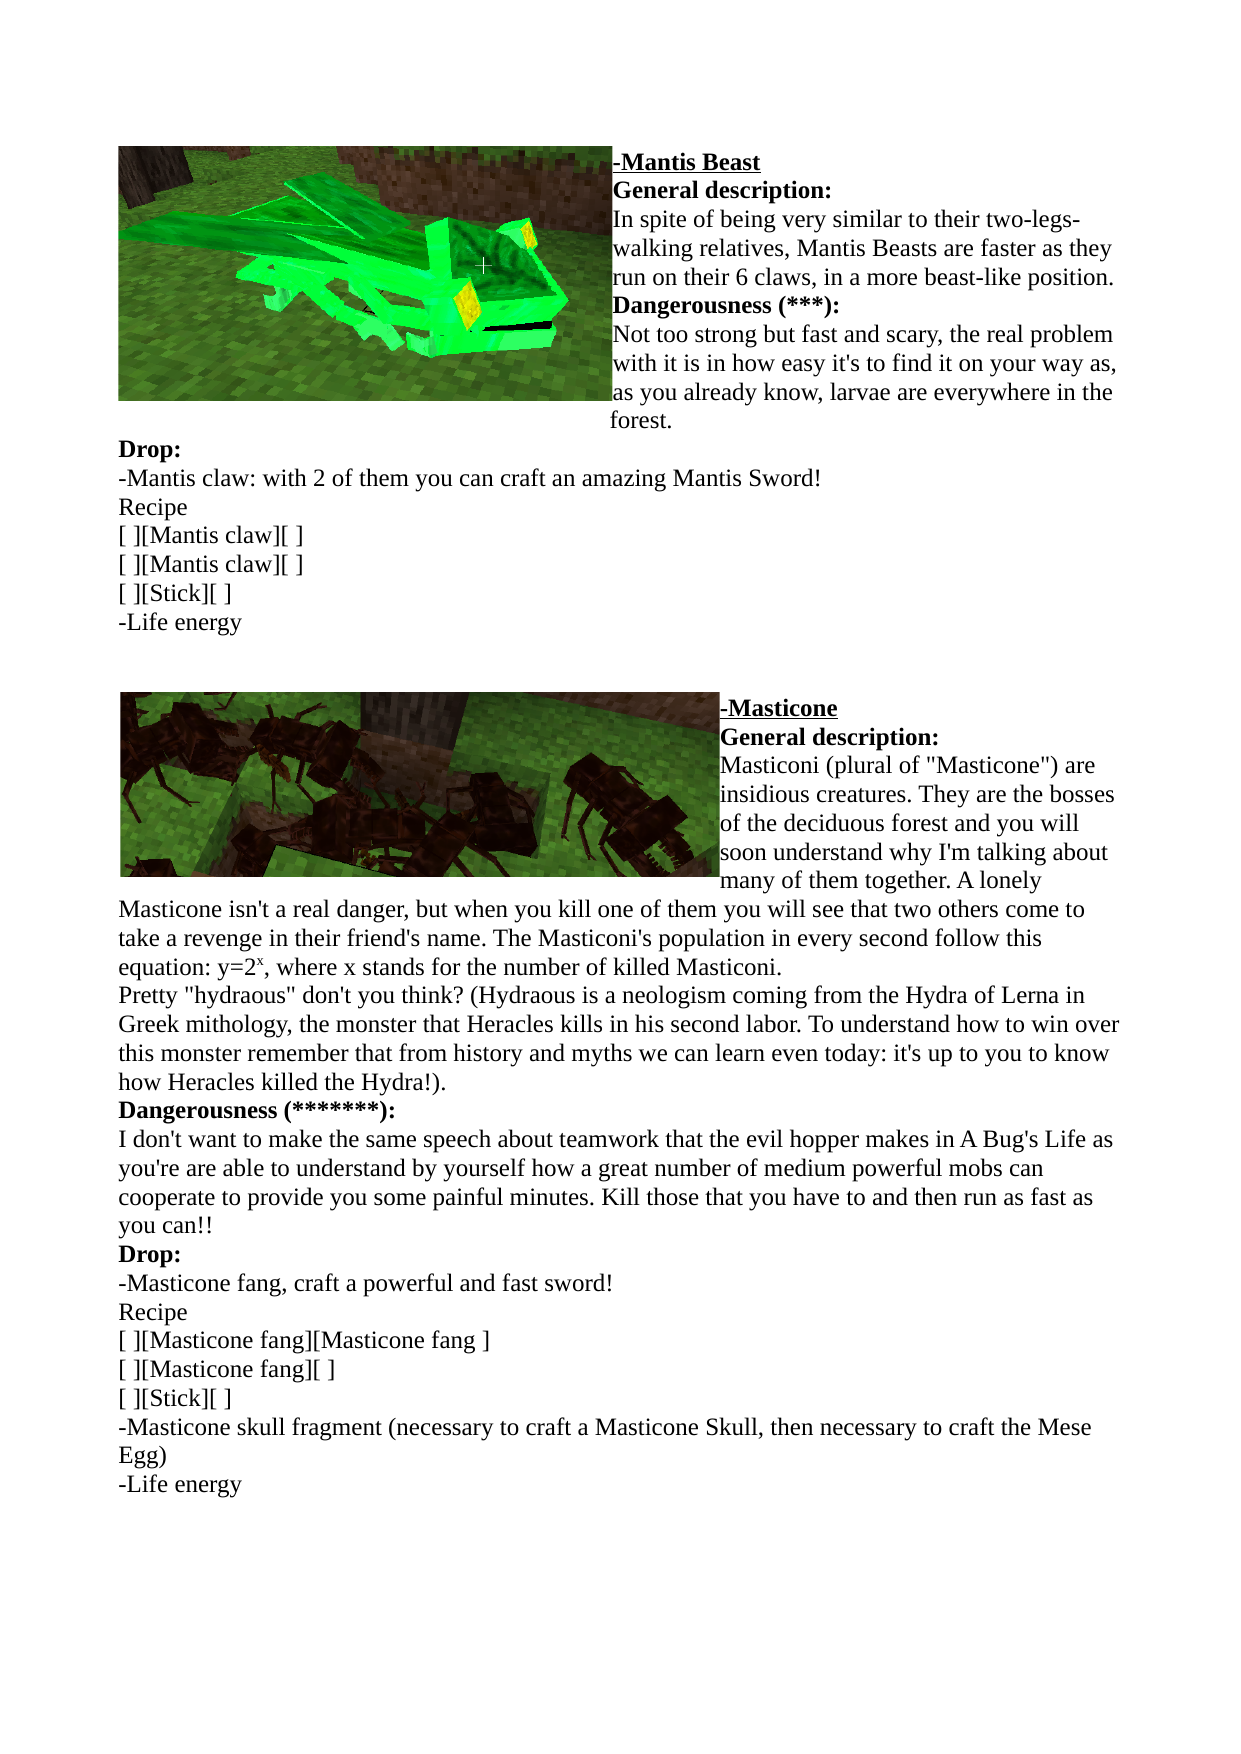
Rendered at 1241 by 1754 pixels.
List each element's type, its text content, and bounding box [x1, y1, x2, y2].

text -Life energy [118, 1469, 1122, 1498]
text -Masticone skull fragment (necessary to craft a Masticone Skull, then necessary to craft the Mese Egg) [118, 1412, 1122, 1469]
picture [120, 692, 720, 877]
text Dangerousness (***): [613, 291, 1122, 319]
text Drop: [118, 1239, 1122, 1268]
text Recipe [118, 1297, 1122, 1326]
text [ ][Masticone fang][ ] [118, 1354, 1122, 1383]
text you're are able to understand by yourself how a great number of medium powerful mobs can cooperate to provide you some painful minutes. Kill those that you have to and then run as fast as you can!! [118, 1153, 1122, 1239]
text Pretty "hydraous" don't you think? (Hydraous is a neologism coming from the Hydra of Lerna in Greek mithology, the monster that Heracles kills in his second labor. To understand how to win over this monster remember that from history and myths we can learn even today: it's up to you to know how Heracles killed the Hydra!). [118, 981, 1122, 1096]
text [ ][Mantis claw][ ] [118, 549, 1122, 578]
text [ ][Stick][ ] [118, 1383, 1122, 1412]
text In spite of being very similar to their two-legs-walking relatives, Mantis Beasts are faster as they run on their 6 claws, in a more beast-like position. [613, 204, 1122, 291]
text [ ][Masticone fang][Masticone fang ] [118, 1326, 1122, 1354]
text Drop: [118, 434, 1122, 463]
text Not too strong but fast and scary, the real problem with it is in how easy it's to find it on your way as, as you already know, larvae are everywhere in the forest. [118, 319, 1122, 434]
text Masticoni (plural of "Masticone") are insidious creatures. They are the bosses of the deciduous forest and you will soon understand why I'm talking about many of them together. A lonely Masticone isn't a real danger, but when you kill one of them you will see that two others come to take a revenge in their friend's name. The Masticoni's population in every second follow this equation: y=2x, where x stands for the number of killed Masticoni. [118, 751, 1122, 981]
text Recipe [118, 492, 1122, 521]
picture [118, 146, 613, 401]
text -Mantis claw: with 2 of them you can craft an amazing Mantis Sword! [118, 463, 1122, 492]
text I don't want to make the same speech about teamwork that the evil hopper makes in A Bug's Life as [118, 1124, 1122, 1153]
text -Mantis Beast [613, 147, 1122, 176]
text General description: [720, 722, 1122, 751]
text General description: [613, 176, 1122, 204]
text -Masticone [720, 693, 1122, 722]
text -Life energy [118, 607, 1122, 636]
text -Masticone fang, craft a powerful and fast sword! [118, 1268, 1122, 1297]
text [ ][Mantis claw][ ] [118, 521, 1122, 549]
text [ ][Stick][ ] [118, 578, 1122, 607]
text Dangerousness (*******): [118, 1096, 1122, 1124]
